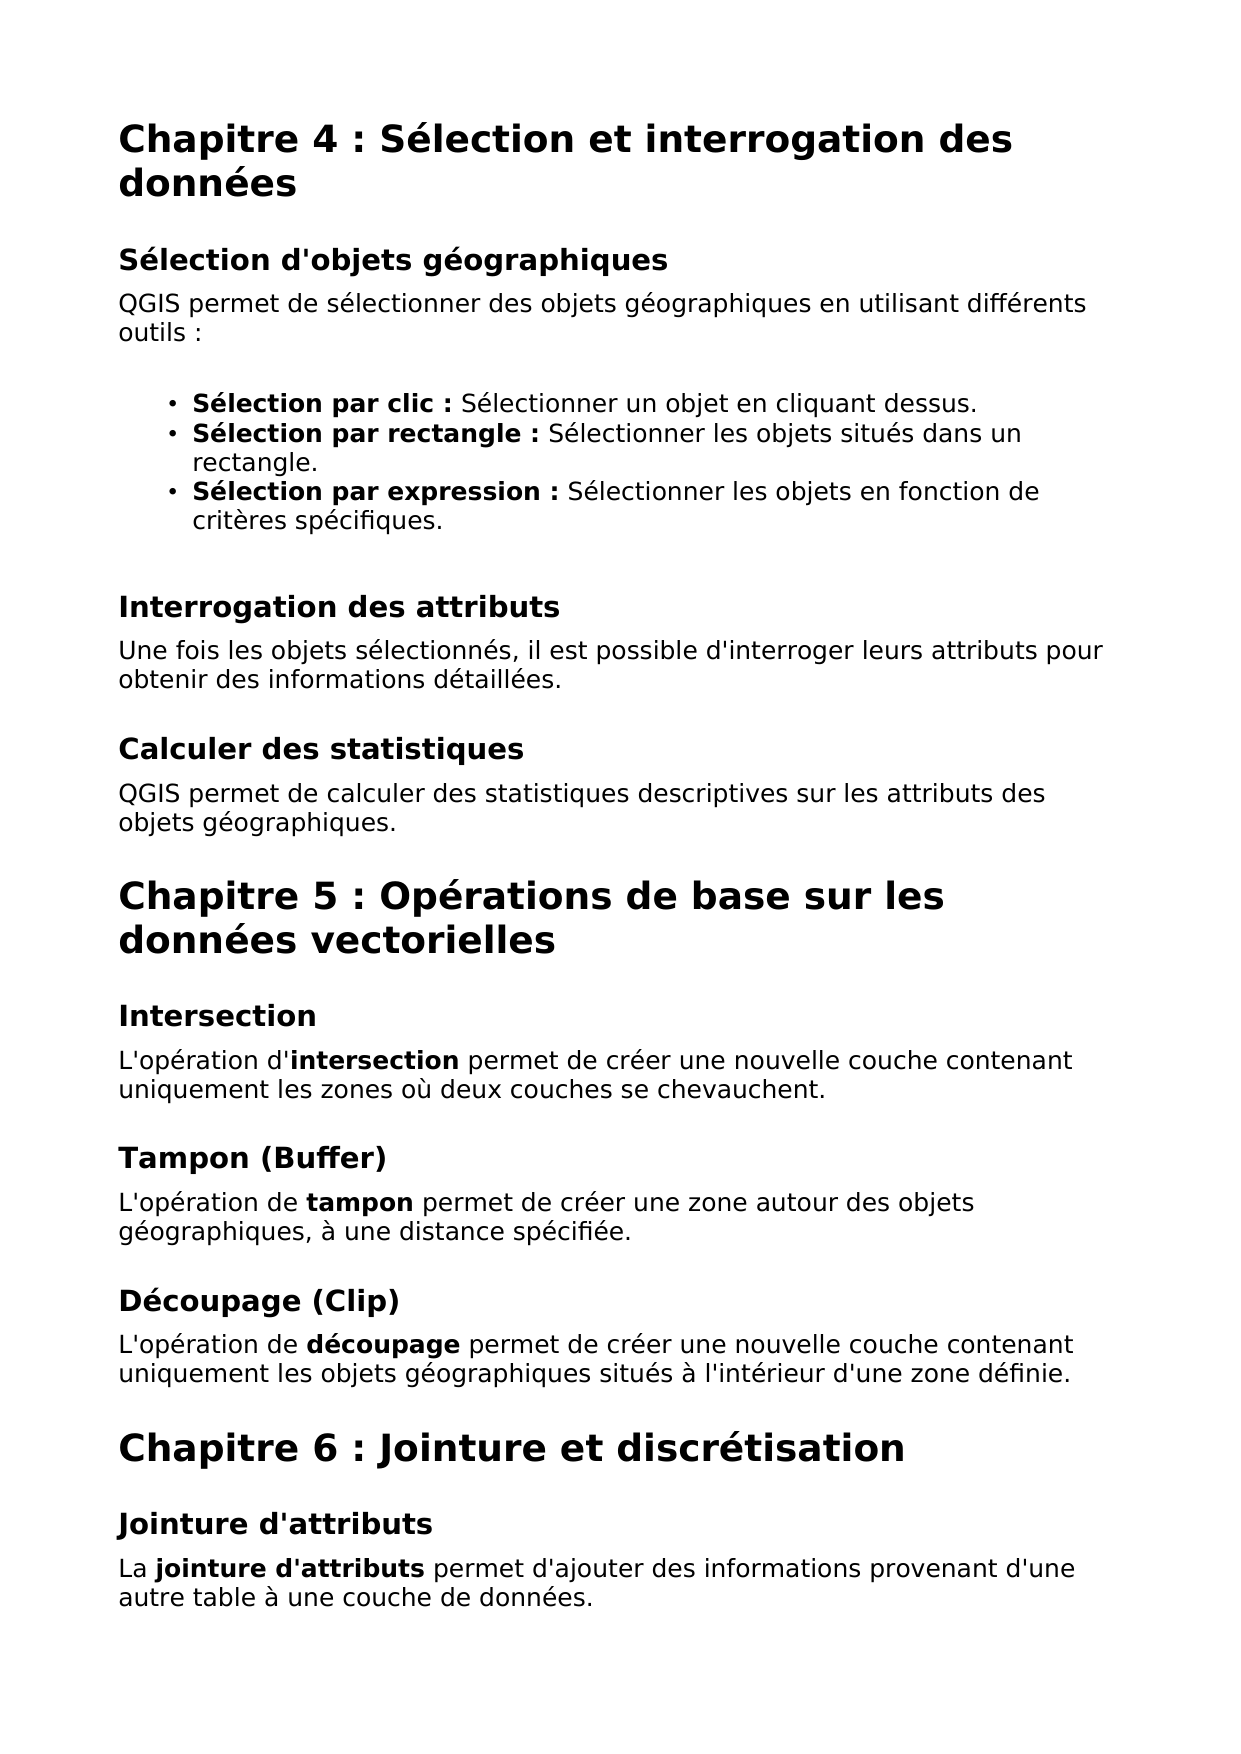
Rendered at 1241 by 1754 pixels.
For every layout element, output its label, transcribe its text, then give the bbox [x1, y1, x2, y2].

list Sélection par expression : Sélectionner les objets en fonction de critères spécifiques. [177, 477, 1122, 536]
text L'opération de tampon permet de créer une zone autour des objets géographiques, à une distance spécifiée. [118, 1188, 1122, 1246]
text La jointure d'attributs permet d'ajouter des informations provenant d'une autre table à une couche de données. [118, 1554, 1122, 1612]
text L'opération de découpage permet de créer une nouvelle couche contenant uniquement les objets géographiques situés à l'intérieur d'une zone définie. [118, 1330, 1122, 1389]
text QGIS permet de calculer des statistiques descriptives sur les attributs des objets géographiques. [118, 779, 1122, 837]
subtitle Chapitre 5 : Opérations de base sur les données vectorielles [118, 874, 1122, 962]
list Sélection par rectangle : Sélectionner les objets situés dans un rectangle. [177, 419, 1122, 477]
text L'opération d'intersection permet de créer une nouvelle couche contenant uniquement les zones où deux couches se chevauchent. [118, 1046, 1122, 1104]
text Une fois les objets sélectionnés, il est possible d'interroger leurs attributs pour obtenir des informations détaillées. [118, 636, 1122, 695]
subtitle Calculer des statistiques [118, 732, 1122, 766]
subtitle Découpage (Clip) [118, 1284, 1122, 1318]
subtitle Jointure d'attributs [118, 1507, 1122, 1541]
subtitle Chapitre 4 : Sélection et interrogation des données [118, 118, 1122, 205]
subtitle Chapitre 6 : Jointure et discrétisation [118, 1426, 1122, 1470]
text QGIS permet de sélectionner des objets géographiques en utilisant différents outils : [118, 289, 1122, 348]
subtitle Interrogation des attributs [118, 590, 1122, 624]
subtitle Intersection [118, 999, 1122, 1033]
list Sélection par clic : Sélectionner un objet en cliquant dessus. [177, 390, 1122, 419]
subtitle Tampon (Buffer) [118, 1142, 1122, 1176]
subtitle Sélection d'objets géographiques [118, 243, 1122, 277]
